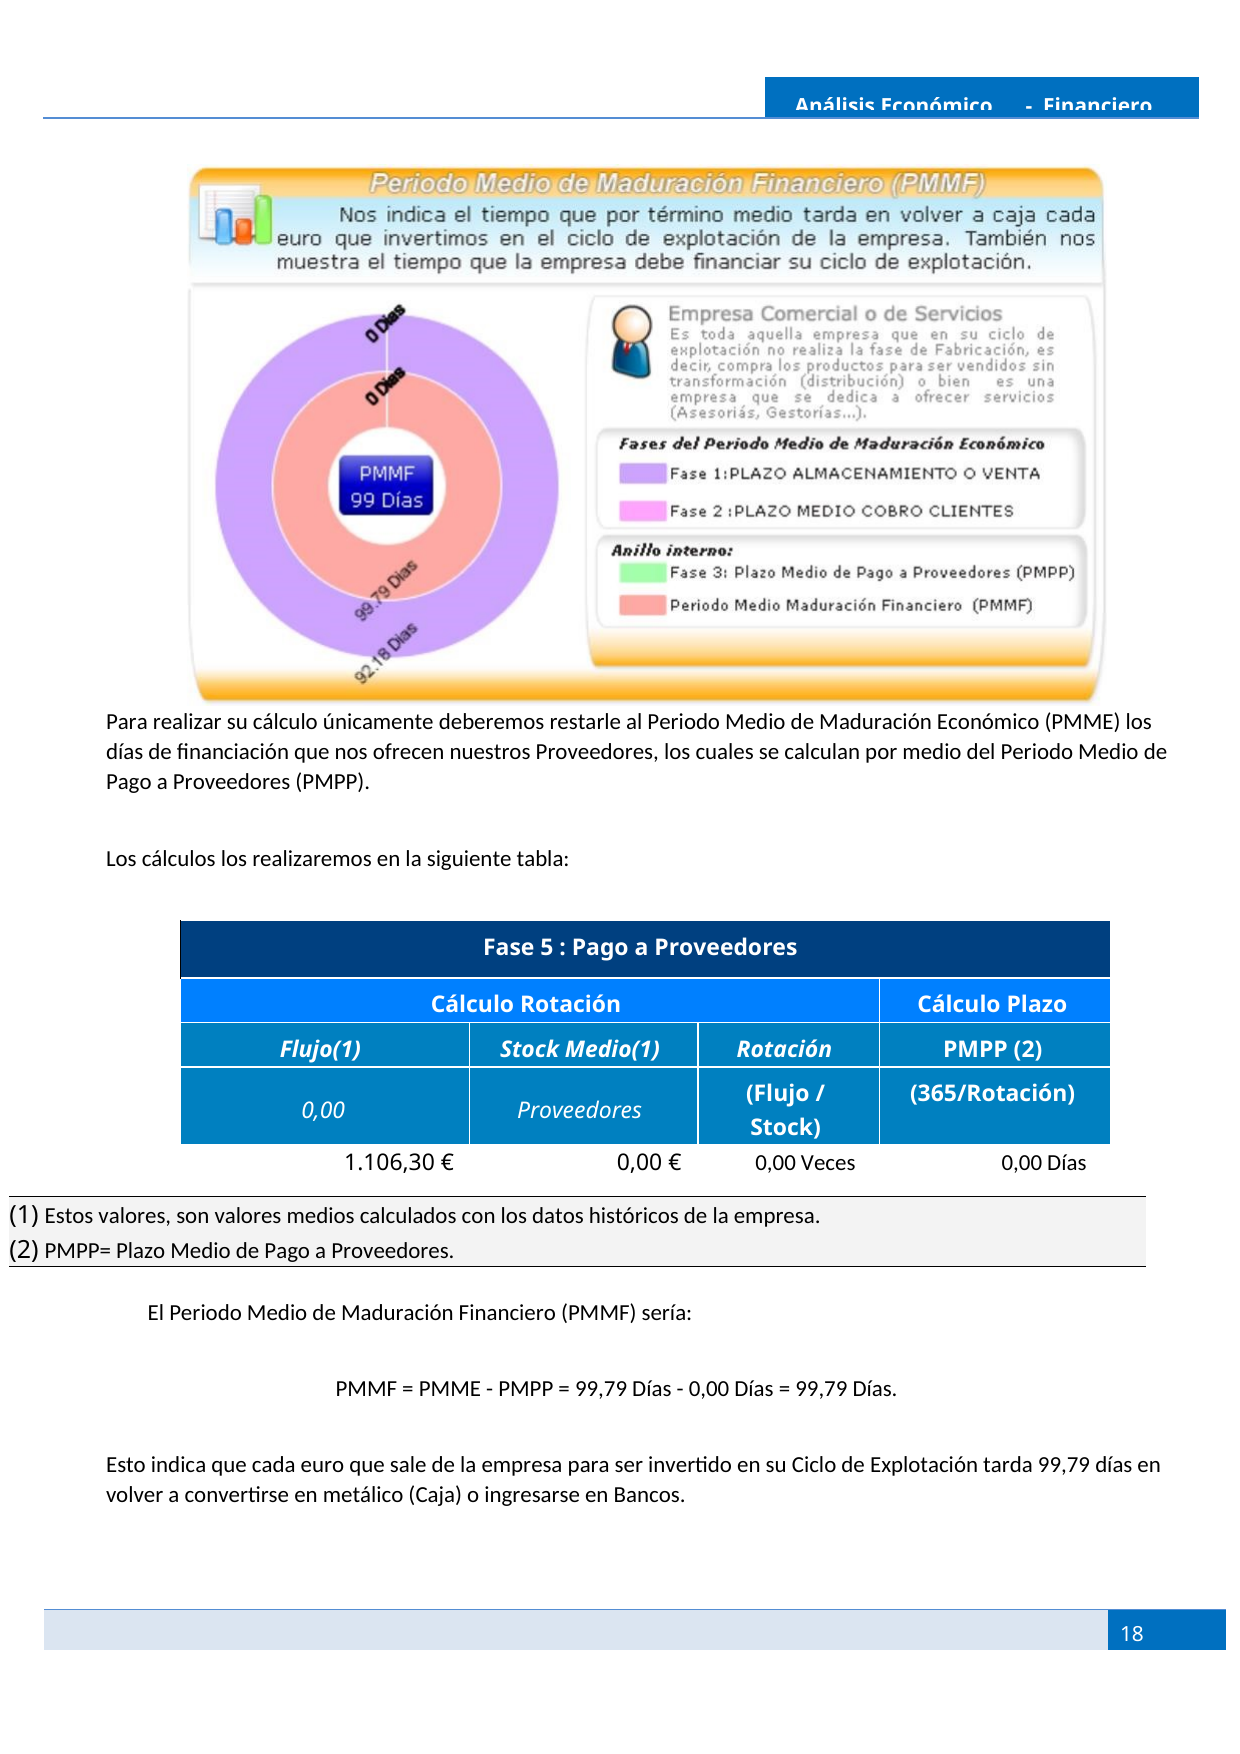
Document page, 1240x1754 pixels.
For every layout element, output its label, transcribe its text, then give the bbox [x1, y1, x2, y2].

table_cell PMPP (2) [880, 1023, 1110, 1066]
table_cell Flujo(1) [181, 1023, 469, 1066]
text 1.106,30 € 0,00 € 0,00 Veces 0,00 Días [44, 1146, 1181, 1177]
table_header [879, 921, 1110, 977]
text Esto indica que cada euro que sale de la empresa para ser invertido en su Ciclo de Explotación tarda 99,79 días en volver a convertirse en metálico (Caja) o ingresarse en Bancos. [106, 1451, 1181, 1508]
text Los cálculos los realizaremos en la siguiente tabla: [106, 844, 1181, 872]
table_cell Rotación [699, 1023, 879, 1066]
table_cell Cálculo Rotación [181, 979, 879, 1022]
list PMPP= Plazo Medio de Pago a Proveedores. [9, 1231, 1146, 1266]
text PMMF = PMME - PMPP = 99,79 Días - 0,00 Días = 99,79 Días. [44, 1374, 1181, 1402]
table_cell Stock Medio(1) [470, 1023, 697, 1066]
table_header Fase 5 : Pago a Proveedores [181, 921, 879, 977]
text Para realizar su cálculo únicamente deberemos restarle al Periodo Medio de Maduración Económico (PMME) los días de financiación que nos ofrecen nuestros Proveedores, los cuales se calculan por medio del Periodo Medio de Pago a Proveedores (PMPP). [106, 707, 1181, 795]
table_cell Cálculo Plazo [880, 979, 1110, 1022]
table_cell (Flujo / Stock) [699, 1068, 879, 1144]
text El Periodo Medio de Maduración Financiero (PMMF) sería: [44, 1298, 1181, 1326]
list Estos valores, son valores medios calculados con los datos históricos de la empresa. [9, 1197, 1146, 1231]
table_cell 0,00 [181, 1068, 469, 1144]
table_cell (365/Rotación) [880, 1068, 1110, 1144]
table_cell Proveedores [470, 1068, 697, 1144]
